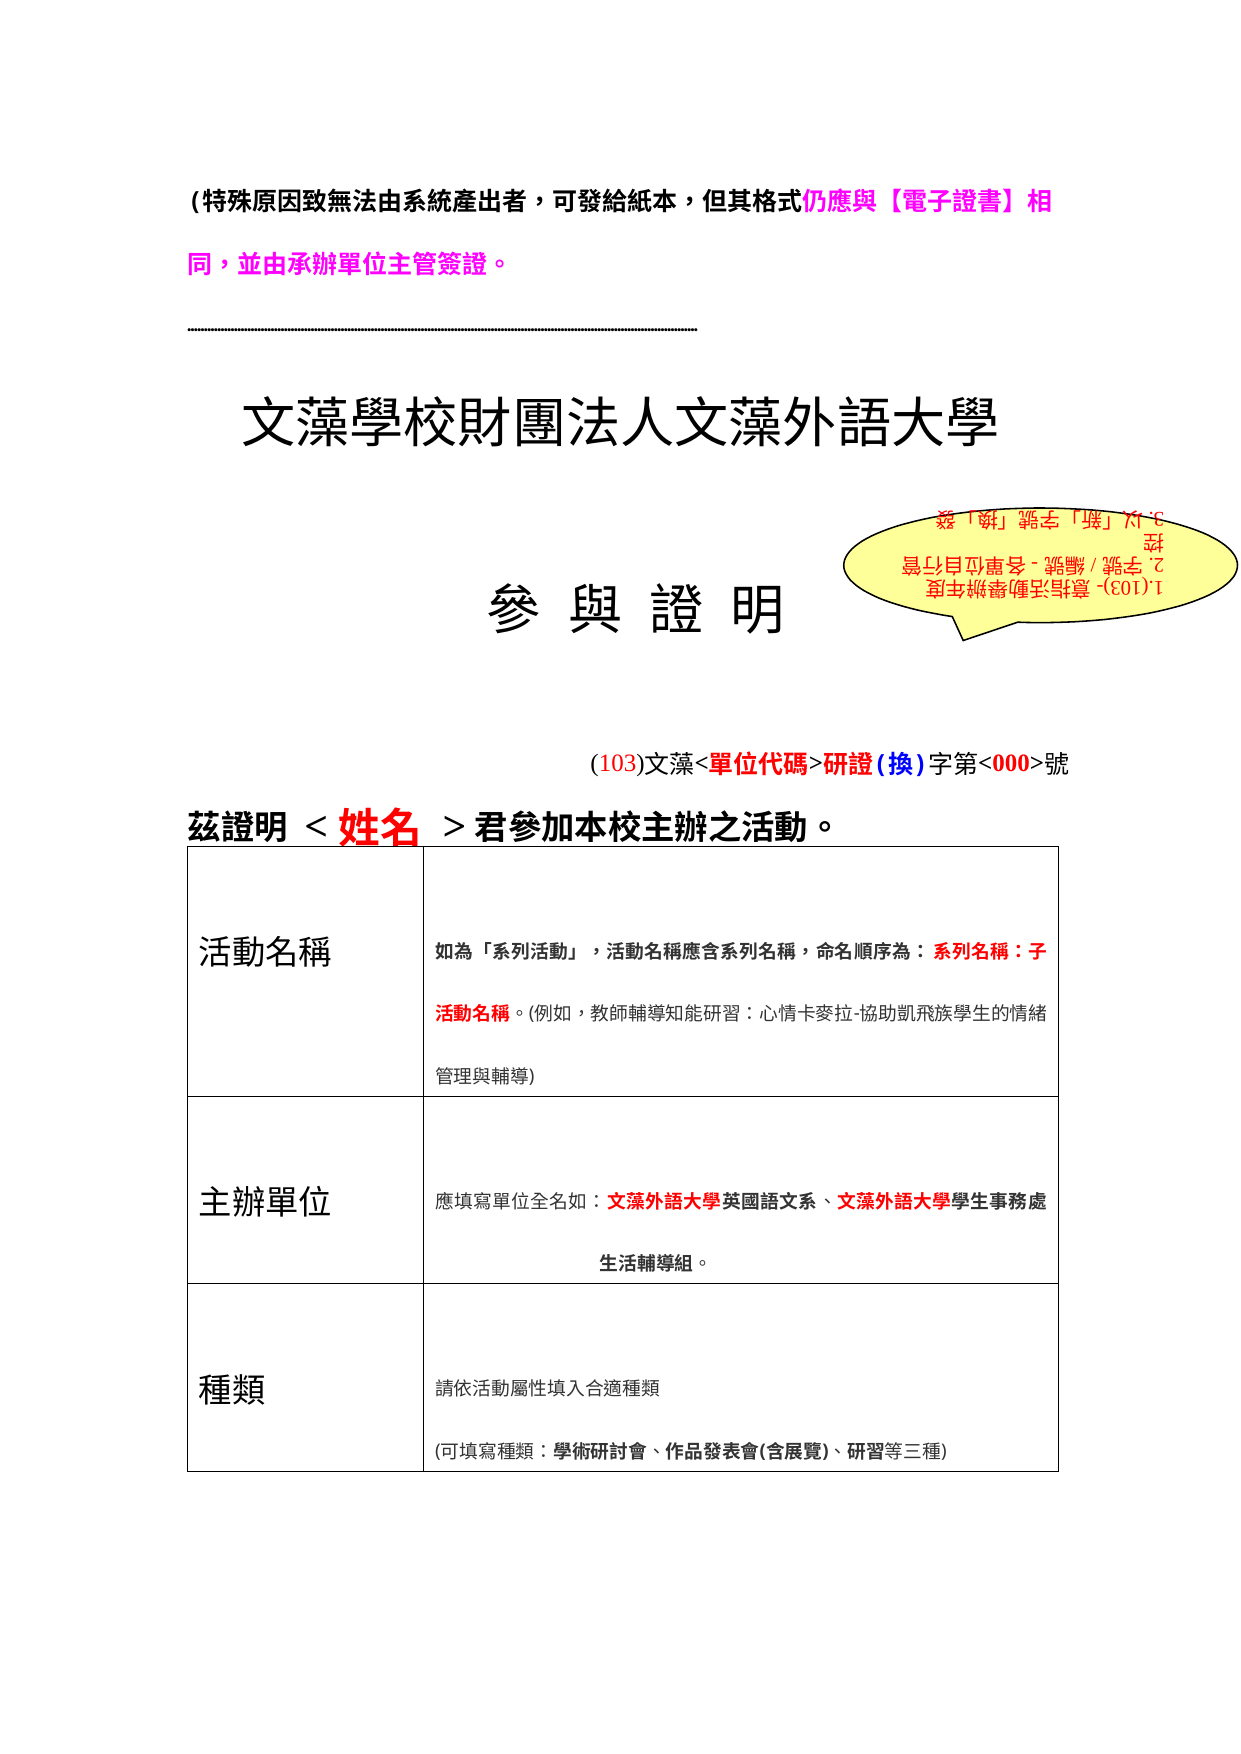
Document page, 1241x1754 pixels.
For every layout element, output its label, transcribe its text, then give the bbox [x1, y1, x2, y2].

text (特殊原因致無法由系統產出者，可發給紙本，但其格式仍應與【電子證書】相同，並由承辦單位主管簽證。 [187, 158, 1053, 283]
table_cell 應填寫單位全名如：文藻外語大學英國語文系、文藻外語大學學生事務處生活輔導組。 [424, 1097, 1058, 1283]
table_cell 請依活動屬性填入合適種類 (可填寫種類：學術研討會、作品發表會(含展覽)、研習等三種) [424, 1284, 1058, 1471]
table_header 活動名稱 [188, 847, 423, 1096]
text 文藻學校財團法人文藻外語大學 [187, 346, 1053, 471]
table_cell 主辦單位 [188, 1097, 423, 1283]
text 參 與 證 明 [187, 533, 1053, 658]
text 茲證明 < 姓名 > 君參加本校主辦之活動。 [187, 783, 1053, 846]
text ……………………………………………………………………………………………………………………………………… [187, 283, 1053, 346]
table_cell 種類 [188, 1284, 423, 1471]
table_header 如為「系列活動」，活動名稱應含系列名稱，命名順序為：系列名稱：子活動名稱。(例如，教師輔導知能研習：心情卡麥拉-協助凱飛族學生的情緒管理與輔導) [424, 847, 1058, 1096]
text (103)文藻<單位代碼>研證(換)字第<000>號 [187, 721, 1069, 783]
